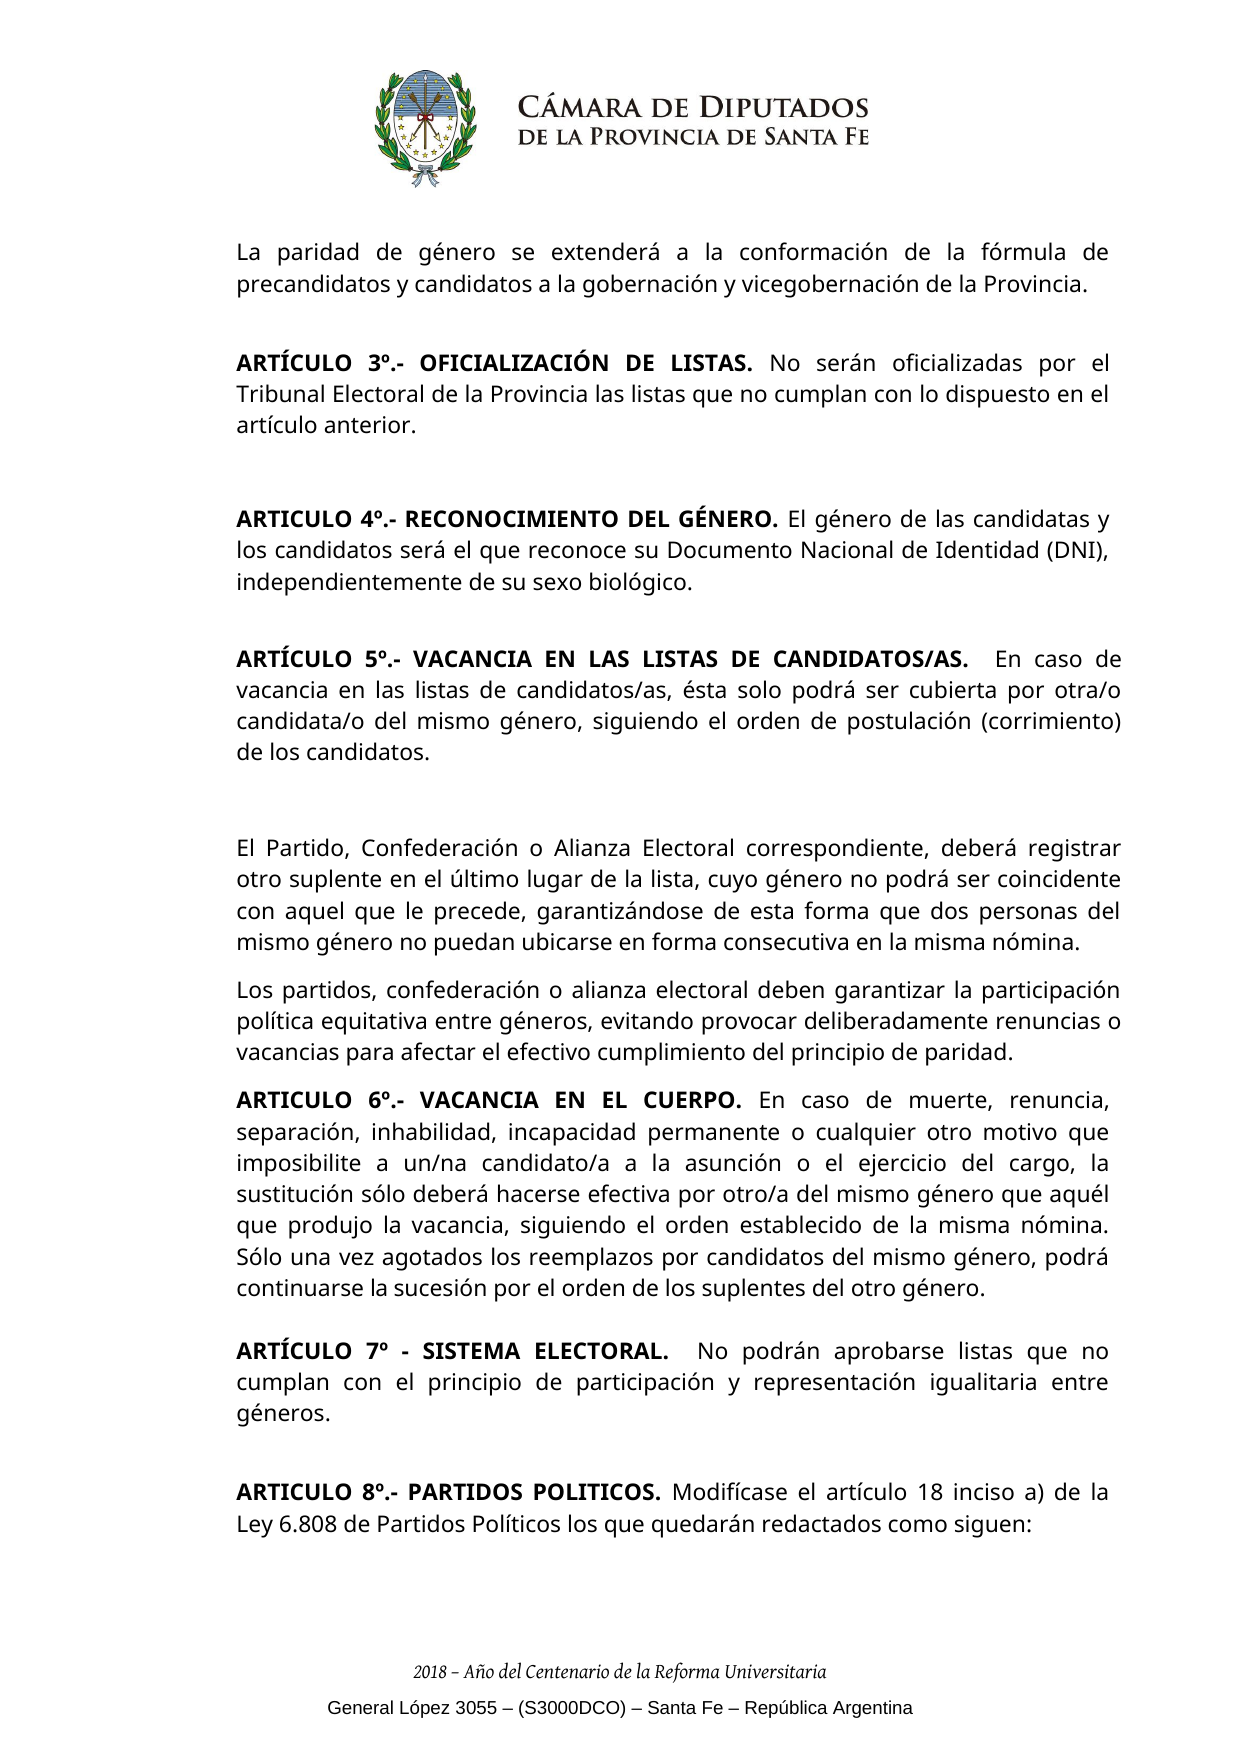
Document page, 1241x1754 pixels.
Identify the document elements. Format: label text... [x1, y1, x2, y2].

text ARTICULO 8º.- PARTIDOS POLITICOS. Modifícase el artículo 18 inciso a) de la Ley 6.808 de Partidos Políticos los que quedarán redactados como siguen: [236, 1476, 1110, 1539]
subtitle Los partidos, confederación o alianza electoral deben garantizar la participación política equitativa entre géneros, evitando provocar deliberadamente renuncias o vacancias para afectar el efectivo cumplimiento del principio de paridad. [236, 974, 1122, 1067]
subtitle El Partido, Confederación o Alianza Electoral correspondiente, deberá registrar otro suplente en el último lugar de la lista, cuyo género no podrá ser coincidente con aquel que le precede, garantizándose de esta forma que dos personas del mismo género no puedan ubicarse en forma consecutiva en la misma nómina. [236, 832, 1122, 957]
text La paridad de género se extenderá a la conformación de la fórmula de precandidatos y candidatos a la gobernación y vicegobernación de la Provincia. [236, 236, 1110, 299]
text ARTÍCULO 3º.- OFICIALIZACIÓN DE LISTAS. No serán oficializadas por el Tribunal Electoral de la Provincia las listas que no cumplan con lo dispuesto en el artículo anterior. [236, 347, 1110, 440]
text ARTÍCULO 7º - SISTEMA ELECTORAL. No podrán aprobarse listas que no cumplan con el principio de participación y representación igualitaria entre géneros. [236, 1335, 1110, 1428]
text ARTICULO 6º.- VACANCIA EN EL CUERPO. En caso de muerte, renuncia, separación, inhabilidad, incapacidad permanente o cualquier otro motivo que imposibilite a un/na candidato/a a la asunción o el ejercicio del cargo, la sustitución sólo deberá hacerse efectiva por otro/a del mismo género que aquél que produjo la vacancia, siguiendo el orden establecido de la misma nómina. Sólo una vez agotados los reemplazos por candidatos del mismo género, podrá continuarse la sucesión por el orden de los suplentes del otro género. [236, 1084, 1110, 1303]
text ARTICULO 4º.- RECONOCIMIENTO DEL GÉNERO. El género de las candidatas y los candidatos será el que reconoce su Documento Nacional de Identidad (DNI), independientemente de su sexo biológico. [236, 503, 1110, 597]
subtitle ARTÍCULO 5º.- VACANCIA EN LAS LISTAS DE CANDIDATOS/AS. En caso de vacancia en las listas de candidatos/as, ésta solo podrá ser cubierta por otra/o candidata/o del mismo género, siguiendo el orden de postulación (corrimiento) de los candidatos. [236, 642, 1122, 767]
picture [374, 70, 869, 192]
